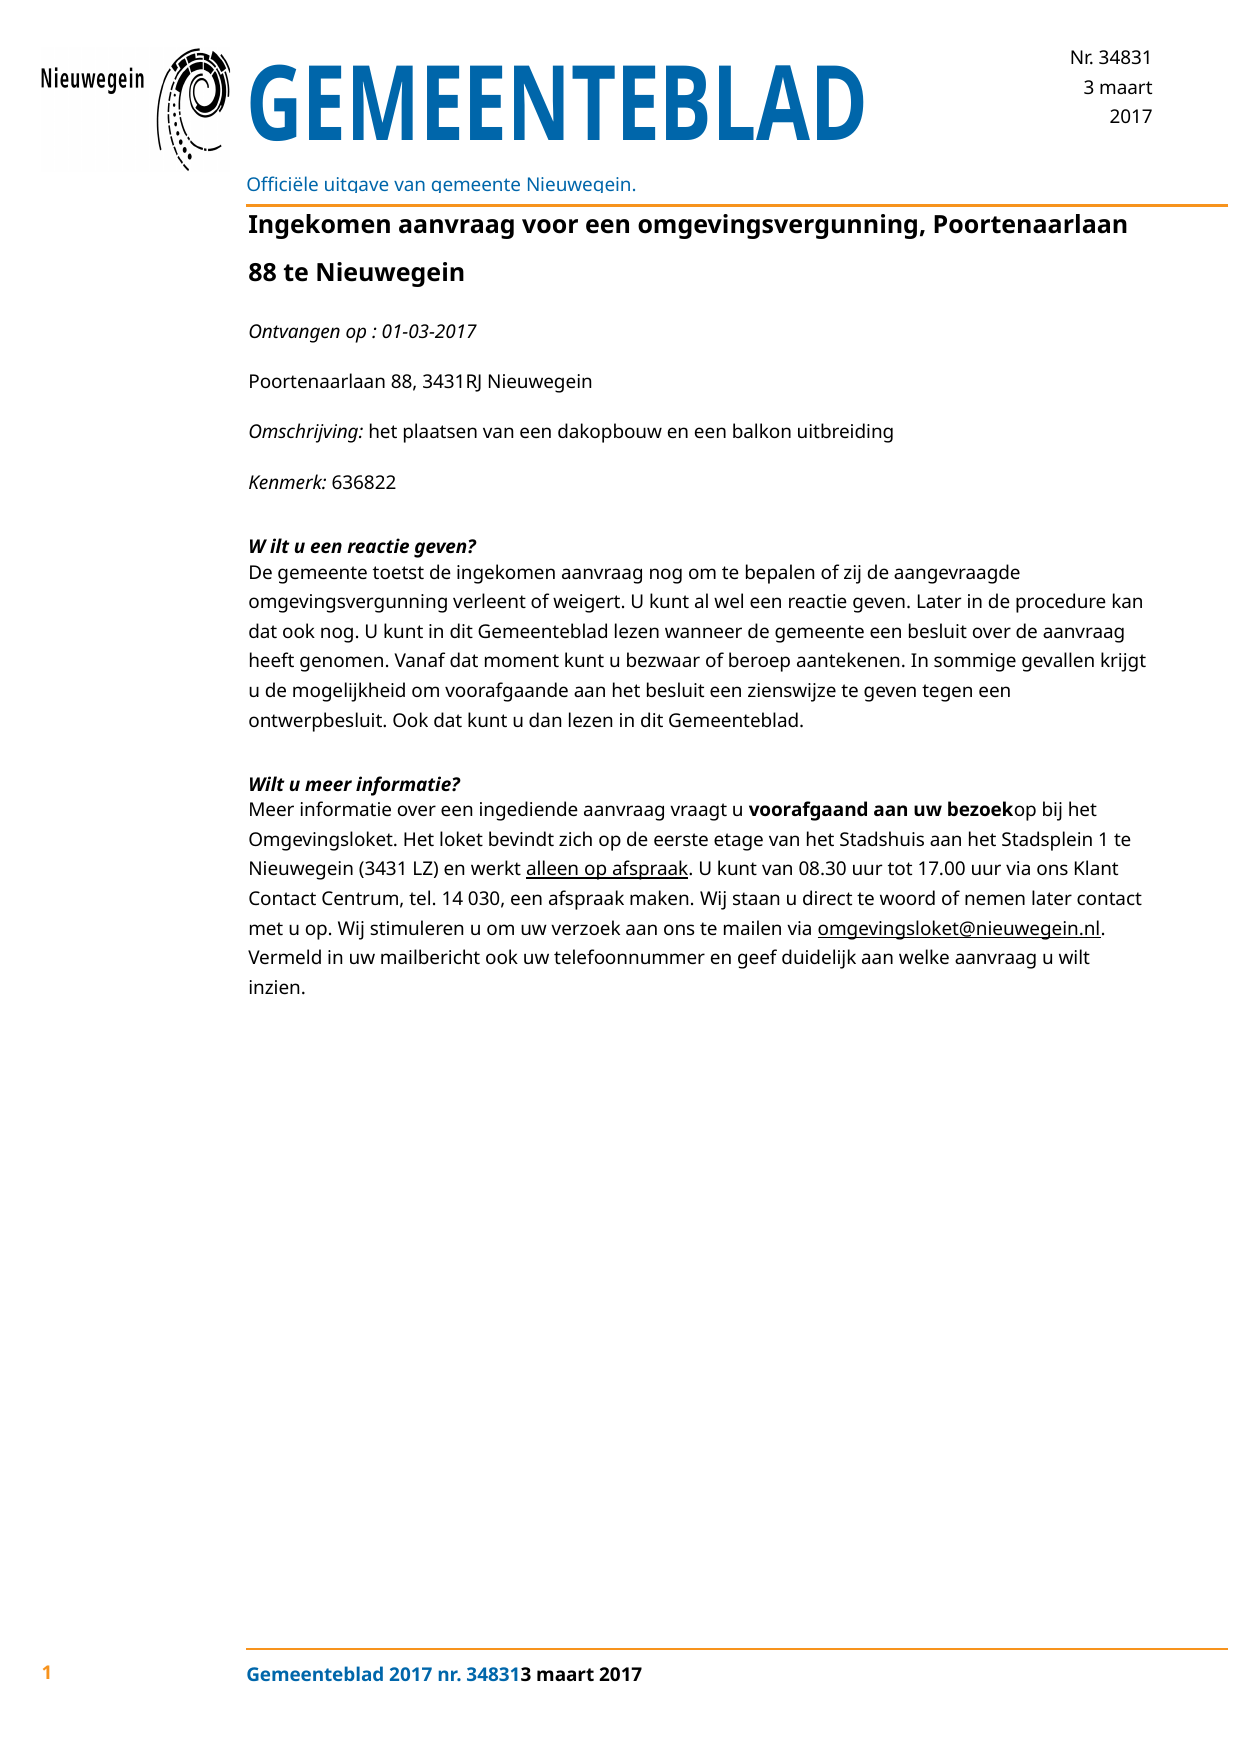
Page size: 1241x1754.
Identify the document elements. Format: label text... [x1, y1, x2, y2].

text Wilt u meer informatie? [248, 771, 1152, 796]
text Ontvangen op : 01-03-2017 [248, 318, 1152, 344]
text Poortenaarlaan 88, 3431RJ Nieuwegein [248, 368, 1152, 394]
picture [41, 47, 231, 172]
text Omschrijving: het plaatsen van een dakopbouw en een balkon uitbreiding [248, 419, 1152, 444]
text Kenmerk: 636822 [248, 469, 1152, 495]
text De gemeente toetst de ingekomen aanvraag nog om te bepalen of zij de aangevraagde omgevingsvergunning verleent of weigert. U kunt al wel een reactie geven. Later in de procedure kan dat ook nog. U kunt in dit Gemeenteblad lezen wanneer de gemeente een besluit over de aanvraag heeft genomen. Vanaf dat moment kunt u bezwaar of beroep aantekenen. In sommige gevallen krijgt u de mogelijkheid om voorafgaande aan het besluit een zienswijze te geven tegen een ontwerpbesluit. Ook dat kunt u dan lezen in dit Gemeenteblad. [248, 559, 1152, 732]
text W ilt u een reactie geven? [248, 533, 1152, 559]
text Meer informatie over een ingediende aanvraag vraagt u voorafgaand aan uw bezoekop bij het Omgevingsloket. Het loket bevindt zich op de eerste etage van het Stadshuis aan het Stadsplein 1 te Nieuwegein (3431 LZ) en werkt alleen op afspraak. U kunt van 08.30 uur tot 17.00 uur via ons Klant Contact Centrum, tel. 14 030, een afspraak maken. Wij staan u direct te woord of nemen later contact met u op. Wij stimuleren u om uw verzoek aan ons te mailen via omgevingsloket@nieuwegein.nl. Vermeld in uw mailbericht ook uw telefoonnummer en geef duidelijk aan welke aanvraag u wilt inzien. [248, 796, 1152, 1000]
text Ingekomen aanvraag voor een omgevingsvergunning, Poortenaarlaan 88 te Nieuwegein [248, 207, 1152, 288]
